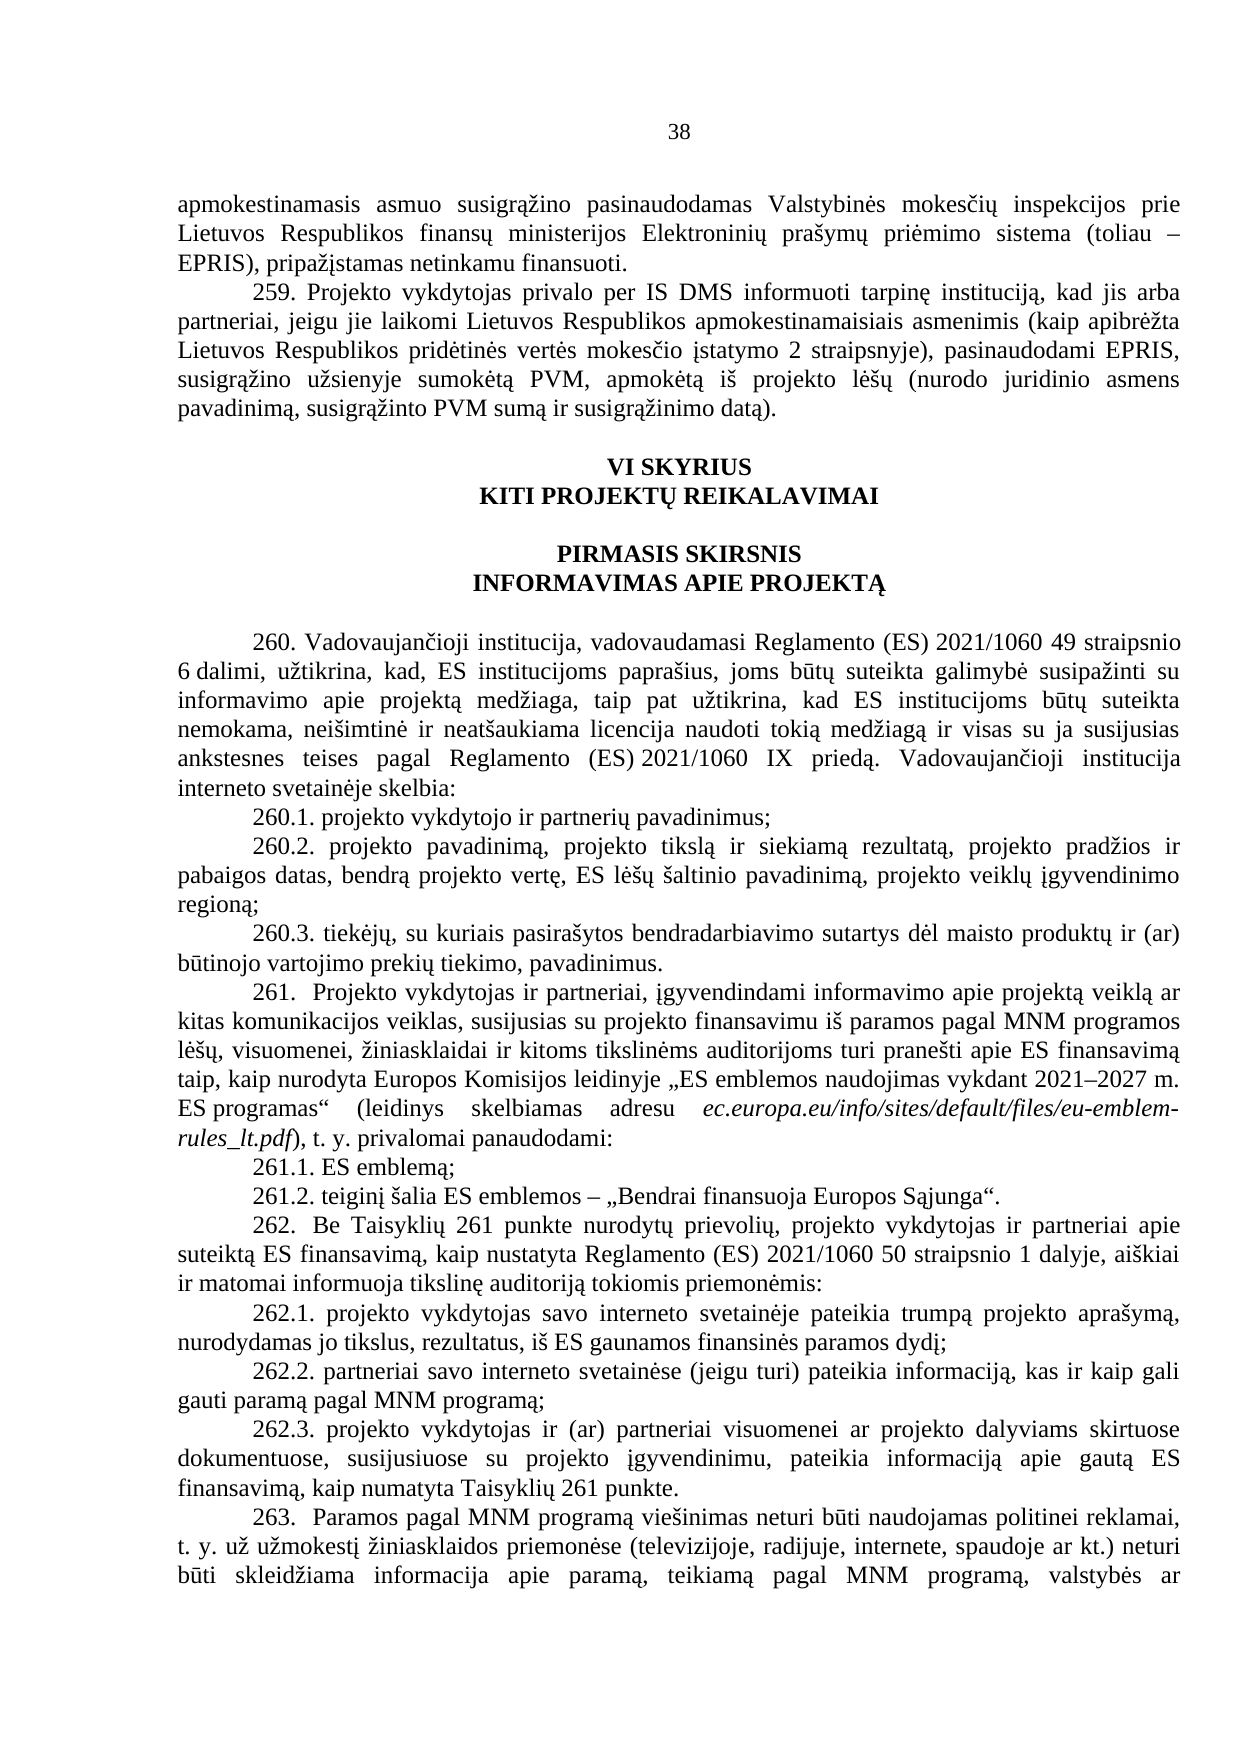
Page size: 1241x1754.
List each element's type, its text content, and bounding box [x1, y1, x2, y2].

text 262.1. projekto vykdytojas savo interneto svetainėje pateikia trumpą projekto aprašymą, nurodydamas jo tikslus, rezultatus, iš ES gaunamos finansinės paramos dydį; [177, 1298, 1181, 1356]
text 260.3. tiekėjų, su kuriais pasirašytos bendradarbiavimo sutartys dėl maisto produktų ir (ar) būtinojo vartojimo prekių tiekimo, pavadinimus. [177, 918, 1181, 977]
text VI SKYRIUS [177, 452, 1181, 481]
text 260.1. projekto vykdytojo ir partnerių pavadinimus; [177, 802, 1181, 831]
text 262.2. partneriai savo interneto svetainėse (jeigu turi) pateikia informaciją, kas ir kaip gali gauti paramą pagal MNM programą; [177, 1356, 1181, 1414]
text 260.2. projekto pavadinimą, projekto tikslą ir siekiamą rezultatą, projekto pradžios ir pabaigos datas, bendrą projekto vertę, ES lėšų šaltinio pavadinimą, projekto veiklų įgyvendinimo regioną; [177, 831, 1181, 918]
text 260. Vadovaujančioji institucija, vadovaudamasi Reglamento (ES) 2021/1060 49 straipsnio 6 dalimi, užtikrina, kad, ES institucijoms paprašius, joms būtų suteikta galimybė susipažinti su informavimo apie projektą medžiaga, taip pat užtikrina, kad ES institucijoms būtų suteikta nemokama, neišimtinė ir neatšaukiama licencija naudoti tokią medžiagą ir visas su ja susijusias ankstesnes teises pagal Reglamento (ES) 2021/1060 IX priedą. Vadovaujančioji institucija interneto svetainėje skelbia: [177, 627, 1181, 802]
text 261.1. ES emblemą; [177, 1152, 1181, 1181]
text 259. Projekto vykdytojas privalo per IS DMS informuoti tarpinę instituciją, kad jis arba partneriai, jeigu jie laikomi Lietuvos Respublikos apmokestinamaisiais asmenimis (kaip apibrėžta Lietuvos Respublikos pridėtinės vertės mokesčio įstatymo 2 straipsnyje), pasinaudodami EPRIS, susigrąžino užsienyje sumokėtą PVM, apmokėtą iš projekto lėšų (nurodo juridinio asmens pavadinimą, susigrąžinto PVM sumą ir susigrąžinimo datą). [177, 277, 1181, 423]
text apmokestinamasis asmuo susigrąžino pasinaudodamas Valstybinės mokesčių inspekcijos prie Lietuvos Respublikos finansų ministerijos Elektroninių prašymų priėmimo sistema (toliau – EPRIS), pripažįstamas netinkamu finansuoti. [177, 189, 1181, 277]
text INFORMAVIMAS APIE PROJEKTĄ [177, 568, 1181, 598]
text 262. Be Taisyklių 261 punkte nurodytų prievolių, projekto vykdytojas ir partneriai apie suteiktą ES finansavimą, kaip nustatyta Reglamento (ES) 2021/1060 50 straipsnio 1 dalyje, aiškiai ir matomai informuoja tikslinę auditoriją tokiomis priemonėmis: [177, 1210, 1181, 1298]
text PIRMASIS SKIRSNIS [177, 539, 1181, 568]
text 263. Paramos pagal MNM programą viešinimas neturi būti naudojamas politinei reklamai, t. y. už užmokestį žiniasklaidos priemonėse (televizijoje, radijuje, internete, spaudoje ar kt.) neturi būti skleidžiama informacija apie paramą, teikiamą pagal MNM programą, valstybės ar [177, 1502, 1181, 1589]
text 261.2. teiginį šalia ES emblemos – „Bendrai finansuoja Europos Sąjunga“. [177, 1181, 1181, 1210]
text 261. Projekto vykdytojas ir partneriai, įgyvendindami informavimo apie projektą veiklą ar kitas komunikacijos veiklas, susijusias su projekto finansavimu iš paramos pagal MNM programos lėšų, visuomenei, žiniasklaidai ir kitoms tikslinėms auditorijoms turi pranešti apie ES finansavimą taip, kaip nurodyta Europos Komisijos leidinyje „ES emblemos naudojimas vykdant 2021–2027 m. ES programas“ (leidinys skelbiamas adresu ec.europa.eu/info/sites/default/files/eu-emblem-rules_lt.pdf), t. y. privalomai panaudodami: [177, 977, 1181, 1152]
text KITI PROJEKTŲ REIKALAVIMAI [177, 481, 1181, 510]
text 262.3. projekto vykdytojas ir (ar) partneriai visuomenei ar projekto dalyviams skirtuose dokumentuose, susijusiuose su projekto įgyvendinimu, pateikia informaciją apie gautą ES finansavimą, kaip numatyta Taisyklių 261 punkte. [177, 1414, 1181, 1502]
